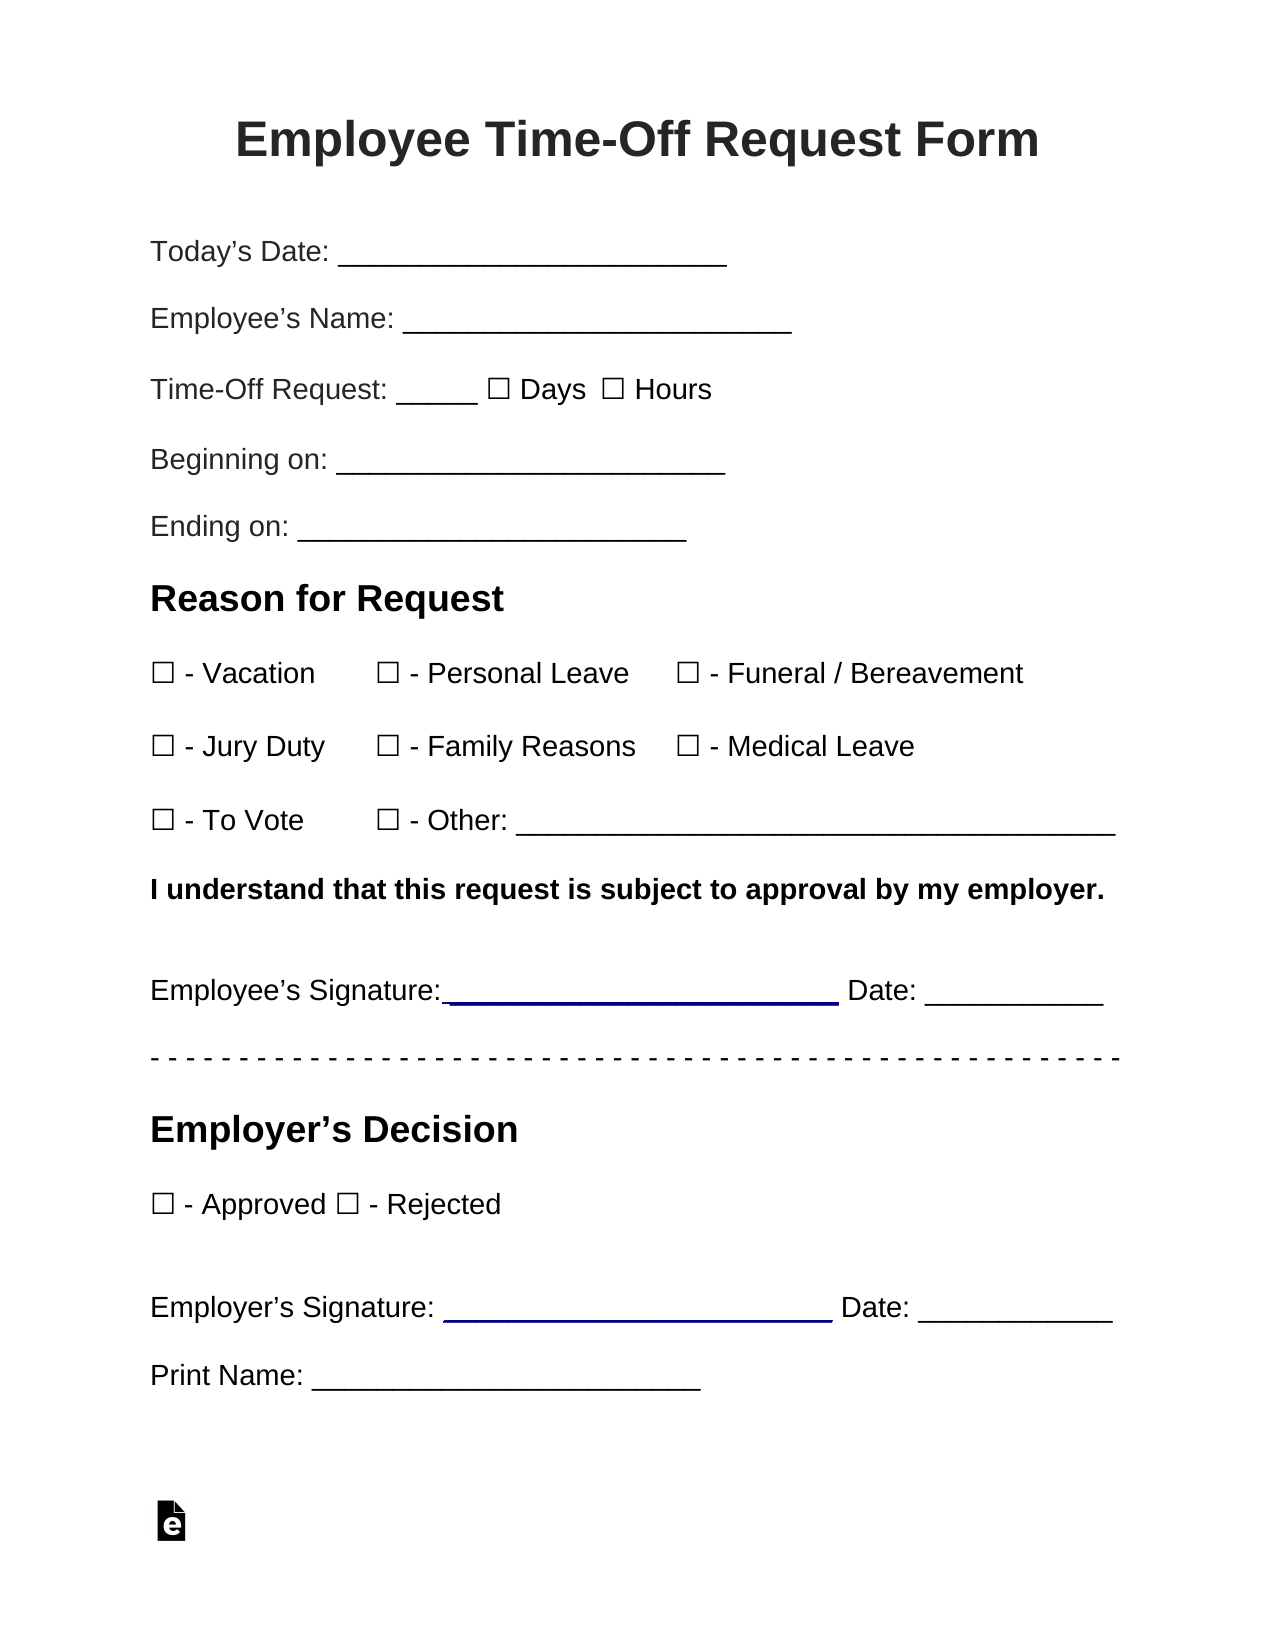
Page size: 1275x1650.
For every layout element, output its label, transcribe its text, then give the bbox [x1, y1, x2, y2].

text Ending on: ________________________ [150, 509, 1125, 542]
text Employee’s Signature: ________________________ Date: ___________ [150, 973, 1125, 1006]
text Beginning on: ________________________ [150, 442, 1125, 475]
text Print Name: ________________________ [150, 1357, 1125, 1391]
text ☐ - To Vote ☐ - Other: _____________________________________ [150, 799, 1125, 839]
text Today’s Date: ________________________ [150, 234, 1125, 268]
text ☐ - Approved ☐ - Rejected [150, 1184, 1125, 1223]
text Employee Time-Off Request Form [150, 110, 1125, 167]
text ☐ - Jury Duty ☐ - Family Reasons ☐ - Medical Leave [150, 726, 1125, 765]
text Employer’s Signature: ________________________ Date: ____________ [150, 1290, 1125, 1324]
text Employee’s Name: ________________________ [150, 301, 1125, 335]
text ☐ - Vacation ☐ - Personal Leave ☐ - Funeral / Bereavement [150, 652, 1125, 692]
text Employer’s Decision [150, 1107, 1125, 1150]
text I understand that this request is subject to approval by my employer. [150, 872, 1125, 906]
text Time-Off Request: _____ ☐ Days ☐ Hours [150, 368, 1125, 408]
text - - - - - - - - - - - - - - - - - - - - - - - - - - - - - - - - - - - - - - - - - - - - - - - - - - - - - - - [150, 1040, 1125, 1073]
text Reason for Request [150, 576, 1125, 619]
